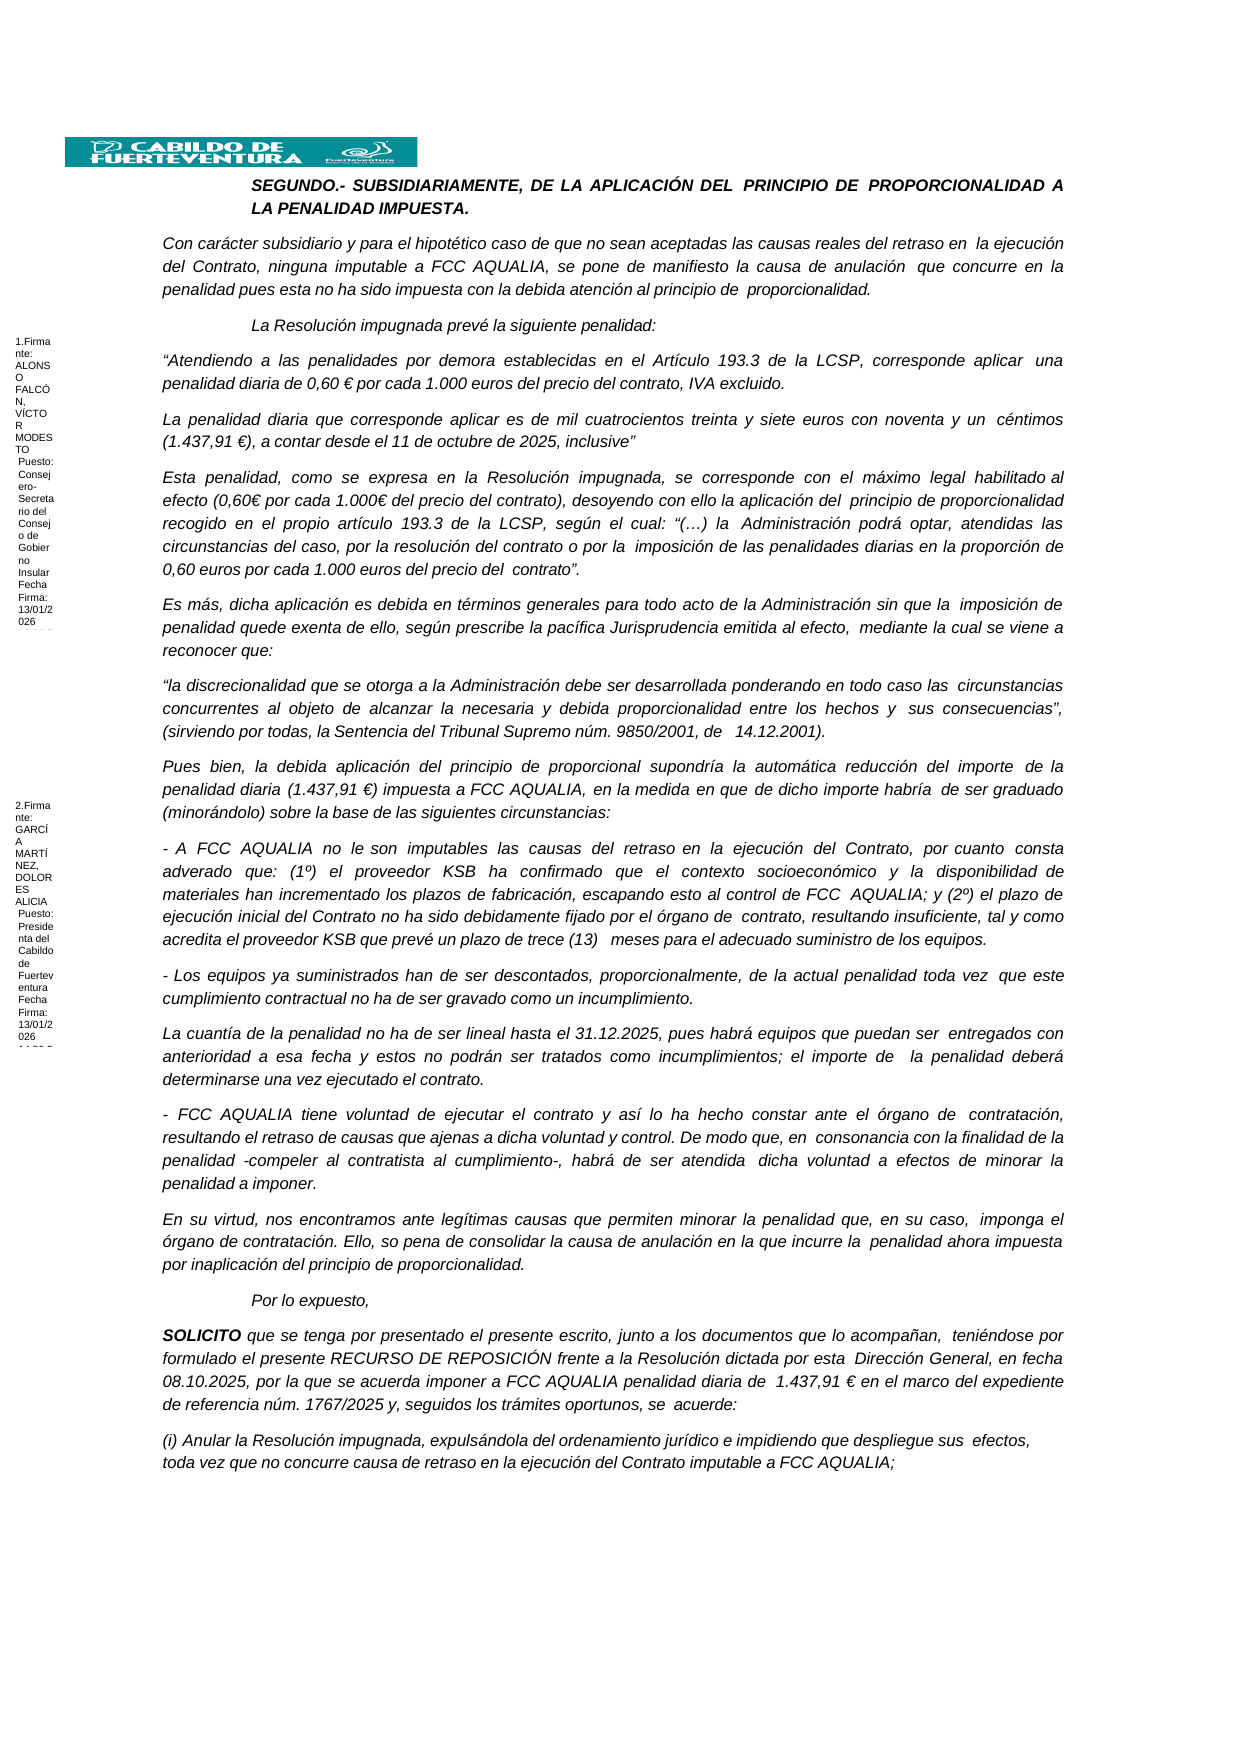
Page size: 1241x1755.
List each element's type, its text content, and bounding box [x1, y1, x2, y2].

text La Resolución impugnada prevé la siguiente penalidad: [251, 315, 1078, 334]
text Puesto: Presidenta del Cabildo de Fuerteventura Fecha Firma: 13/01/2026 14:30:56 [18, 908, 54, 1046]
text Es más, dicha aplicación es debida en términos generales para todo acto de la Administración sin que la imposición de penalidad quede exenta de ello, según prescribe la pacífica Jurisprudencia emitida al efecto, mediante la cual se viene a reconocer que: [162, 595, 1064, 660]
text Puesto: Consejero-Secretario del Consejo de Gobierno Insular Fecha Firma: 13/01/2026 10:06:56 [18, 456, 54, 629]
text 2.Firmante: GARCÍA MARTÍNEZ, DOLORES ALICIA [15, 800, 54, 908]
text Por lo expuesto, [251, 1291, 1078, 1310]
text Esta penalidad, como se expresa en la Resolución impugnada, se corresponde con el máximo legal habilitado al efecto (0,60€ por cada 1.000€ del precio del contrato), desoyendo con ello la aplicación del principio de proporcionalidad recogido en el propio artículo 193.3 de la LCSP, según el cual: “(…) la Administración podrá optar, atendidas las circunstancias del caso, por la resolución del contrato o por la imposición de las penalidades diarias en la proporción de 0,60 euros por cada 1.000 euros del precio del contrato”. [162, 468, 1064, 578]
picture [65, 137, 418, 167]
text La penalidad diaria que corresponde aplicar es de mil cuatrocientos treinta y siete euros con noventa y un céntimos (1.437,91 €), a contar desde el 11 de octubre de 2025, inclusive” [162, 409, 1064, 451]
text La cuantía de la penalidad no ha de ser lineal hasta el 31.12.2025, pues habrá equipos que puedan ser entregados con anterioridad a esa fecha y estos no podrán ser tratados como incumplimientos; el importe de la penalidad deberá determinarse una vez ejecutado el contrato. [162, 1024, 1064, 1089]
text Con carácter subsidiario y para el hipotético caso de que no sean aceptadas las causas reales del retraso en la ejecución del Contrato, ninguna imputable a FCC AQUALIA, se pone de manifiesto la causa de anulación que concurre en la penalidad pues esta no ha sido impuesta con la debida atención al principio de proporcionalidad. [162, 234, 1064, 299]
text Pues bien, la debida aplicación del principio de proporcional supondría la automática reducción del importe de la penalidad diaria (1.437,91 €) impuesta a FCC AQUALIA, en la medida en que de dicho importe habría de ser graduado (minorándolo) sobre la base de las siguientes circunstancias: [162, 757, 1064, 822]
picture [364, 1704, 984, 1725]
list A FCC AQUALIA no le son imputables las causas del retraso en la ejecución del Contrato, por cuanto consta adverado que: (1º) el proveedor KSB ha confirmado que el contexto socioeconómico y la disponibilidad de materiales han incrementado los plazos de fabricación, escapando esto al control de FCC AQUALIA; y (2º) el plazo de ejecución inicial del Contrato no ha sido debidamente fijado por el órgano de contrato, resultando insuficiente, tal y como acredita el proveedor KSB que prevé un plazo de trece (13) meses para el adecuado suministro de los equipos. [162, 838, 1064, 949]
text 1.Firmante: ALONSO FALCÓN, VÍCTOR MODESTO [15, 336, 54, 455]
list Anular la Resolución impugnada, expulsándola del ordenamiento jurídico e impidiendo que despliegue sus efectos, toda vez que no concurre causa de retraso en la ejecución del Contrato imputable a FCC AQUALIA; [162, 1430, 1064, 1472]
list FCC AQUALIA tiene voluntad de ejecutar el contrato y así lo ha hecho constar ante el órgano de contratación, resultando el retraso de causas que ajenas a dicha voluntad y control. De modo que, en consonancia con la finalidad de la penalidad -compeler al contratista al cumplimiento-, habrá de ser atendida dicha voluntad a efectos de minorar la penalidad a imponer. [162, 1105, 1064, 1193]
text SOLICITO que se tenga por presentado el presente escrito, junto a los documentos que lo acompañan, teniéndose por formulado el presente RECURSO DE REPOSICIÓN frente a la Resolución dictada por esta Dirección General, en fecha 08.10.2025, por la que se acuerda imponer a FCC AQUALIA penalidad diaria de 1.437,91 € en el marco del expediente de referencia núm. 1767/2025 y, seguidos los trámites oportunos, se acuerde: [162, 1326, 1064, 1414]
text “Atendiendo a las penalidades por demora establecidas en el Artículo 193.3 de la LCSP, corresponde aplicar una penalidad diaria de 0,60 € por cada 1.000 euros del precio del contrato, IVA excluido. [162, 351, 1064, 393]
list Los equipos ya suministrados han de ser descontados, proporcionalmente, de la actual penalidad toda vez que este cumplimiento contractual no ha de ser gravado como un incumplimiento. [162, 966, 1064, 1008]
text En su virtud, nos encontramos ante legítimas causas que permiten minorar la penalidad que, en su caso, imponga el órgano de contratación. Ello, so pena de consolidar la causa de anulación en la que incurre la penalidad ahora impuesta por inaplicación del principio de proporcionalidad. [162, 1209, 1064, 1274]
subtitle [13, 798, 54, 1046]
subtitle SEGUNDO.- SUBSIDIARIAMENTE, DE LA APLICACIÓN DEL PRINCIPIO DE PROPORCIONALIDAD A LA PENALIDAD IMPUESTA. [251, 176, 1064, 218]
text “la discrecionalidad que se otorga a la Administración debe ser desarrollada ponderando en todo caso las circunstancias concurrentes al objeto de alcanzar la necesaria y debida proporcionalidad entre los hechos y sus consecuencias”, (sirviendo por todas, la Sentencia del Tribunal Supremo núm. 9850/2001, de 14.12.2001). [162, 676, 1064, 741]
subtitle [13, 333, 54, 629]
